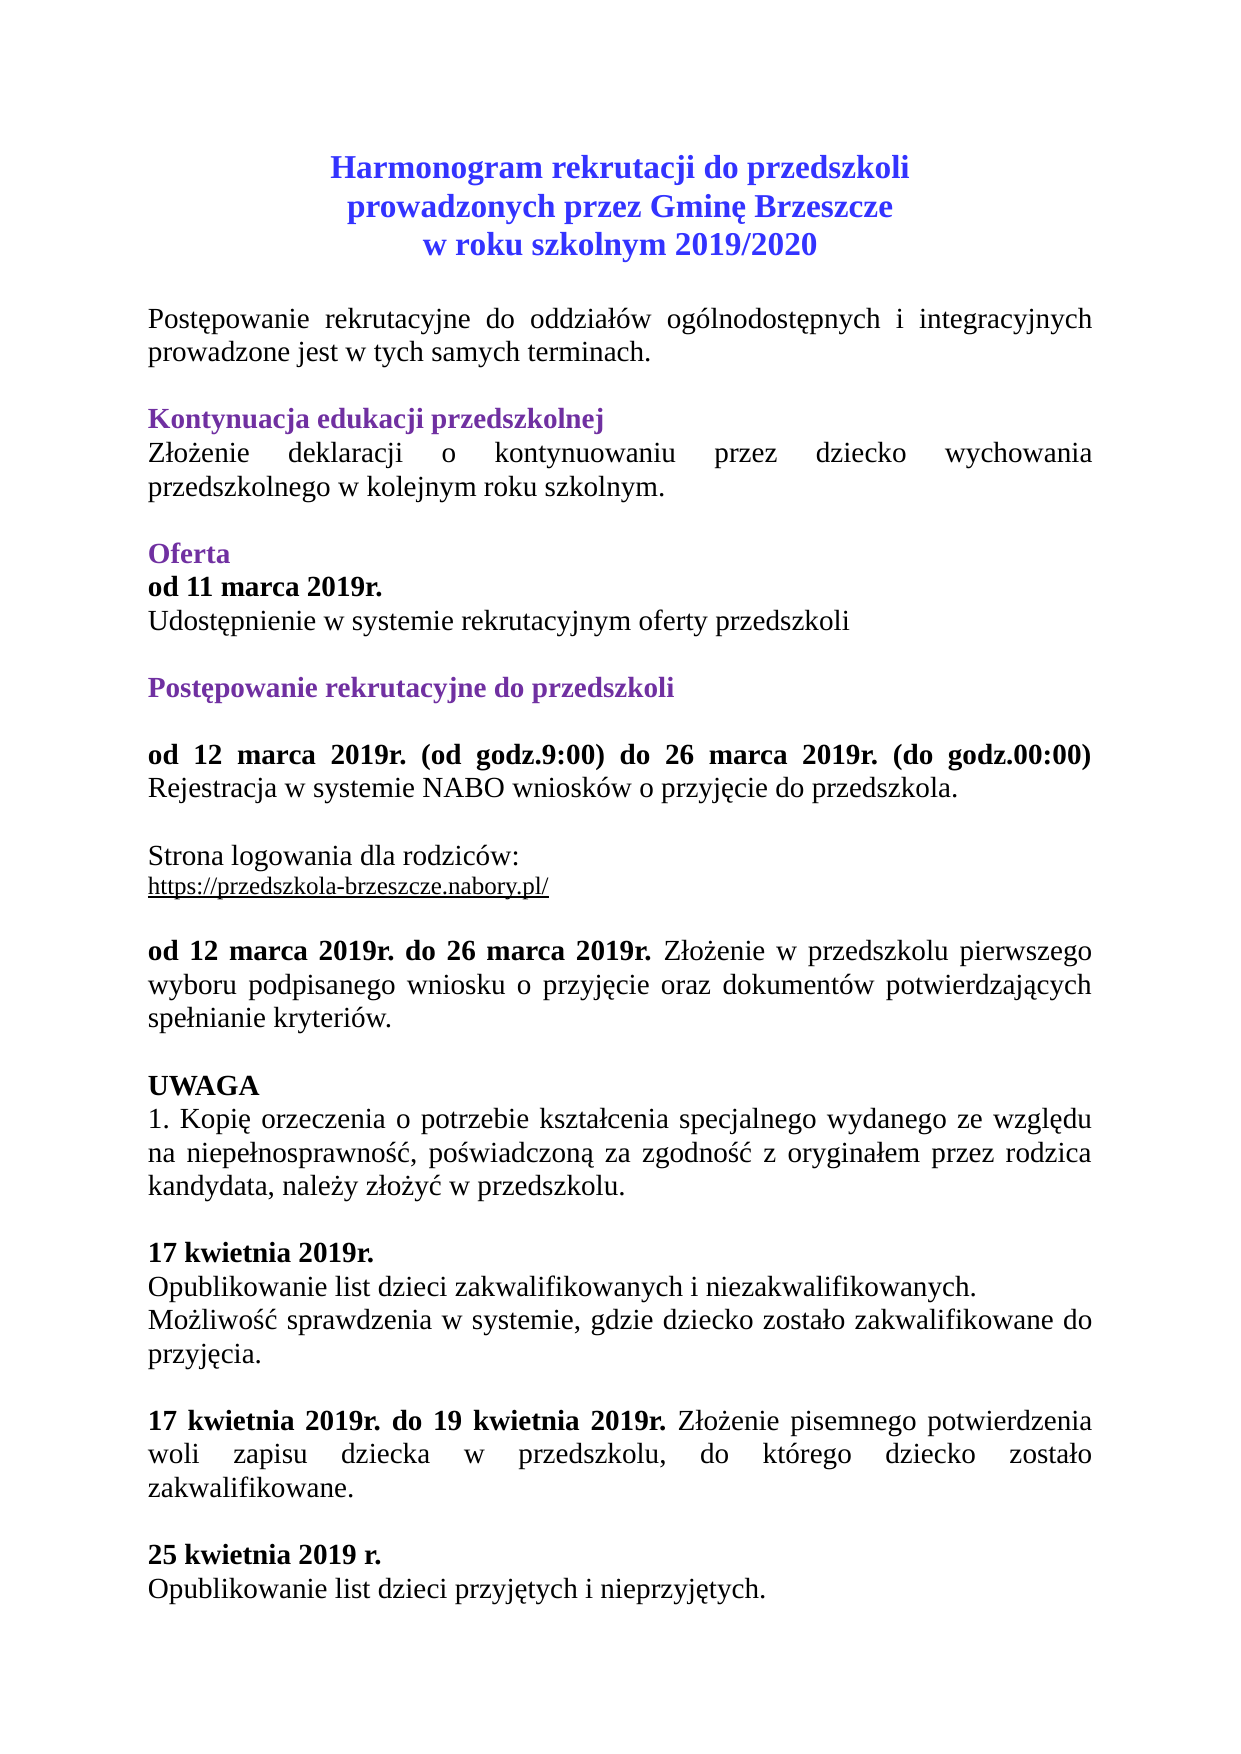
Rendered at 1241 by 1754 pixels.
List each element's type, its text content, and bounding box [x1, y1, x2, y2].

text Harmonogram rekrutacji do przedszkoli [148, 148, 1093, 186]
text Oferta [148, 536, 1093, 569]
text od 11 marca 2019r. [148, 569, 1093, 603]
text Możliwość sprawdzenia w systemie, gdzie dziecko zostało zakwalifikowane do przyjęcia. [148, 1302, 1093, 1369]
text 1. Kopię orzeczenia o potrzebie kształcenia specjalnego wydanego ze względu na niepełnosprawność, poświadczoną za zgodność z oryginałem przez rodzica kandydata, należy złożyć w przedszkolu. [148, 1101, 1093, 1202]
text UWAGA [148, 1068, 1093, 1101]
text 17 kwietnia 2019r. [148, 1235, 1093, 1269]
text Opublikowanie list dzieci przyjętych i nieprzyjętych. [148, 1571, 1093, 1604]
text Opublikowanie list dzieci zakwalifikowanych i niezakwalifikowanych. [148, 1269, 1093, 1302]
text Kontynuacja edukacji przedszkolnej [148, 402, 1093, 435]
text Postępowanie rekrutacyjne do oddziałów ogólnodostępnych i integracyjnych prowadzone jest w tych samych terminach. [148, 301, 1093, 368]
text Złożenie deklaracji o kontynuowaniu przez dziecko wychowania przedszkolnego w kolejnym roku szkolnym. [148, 435, 1093, 502]
text od 12 marca 2019r. (od godz.9:00) do 26 marca 2019r. (do godz.00:00) Rejestracja w systemie NABO wniosków o przyjęcie do przedszkola. [148, 737, 1093, 804]
text https://przedszkola-brzeszcze.nabory.pl/ [148, 871, 1093, 900]
text prowadzonych przez Gminę Brzeszcze w roku szkolnym 2019/2020 [148, 186, 1093, 263]
text Postępowanie rekrutacyjne do przedszkoli [148, 670, 1093, 703]
text Udostępnienie w systemie rekrutacyjnym oferty przedszkoli [148, 603, 1093, 636]
text Strona logowania dla rodziców: [148, 838, 1093, 871]
text 17 kwietnia 2019r. do 19 kwietnia 2019r. Złożenie pisemnego potwierdzenia woli zapisu dziecka w przedszkolu, do którego dziecko zostało zakwalifikowane. [148, 1403, 1093, 1504]
text od 12 marca 2019r. do 26 marca 2019r. Złożenie w przedszkolu pierwszego wyboru podpisanego wniosku o przyjęcie oraz dokumentów potwierdzających spełnianie kryteriów. [148, 933, 1093, 1034]
text 25 kwietnia 2019 r. [148, 1537, 1093, 1571]
